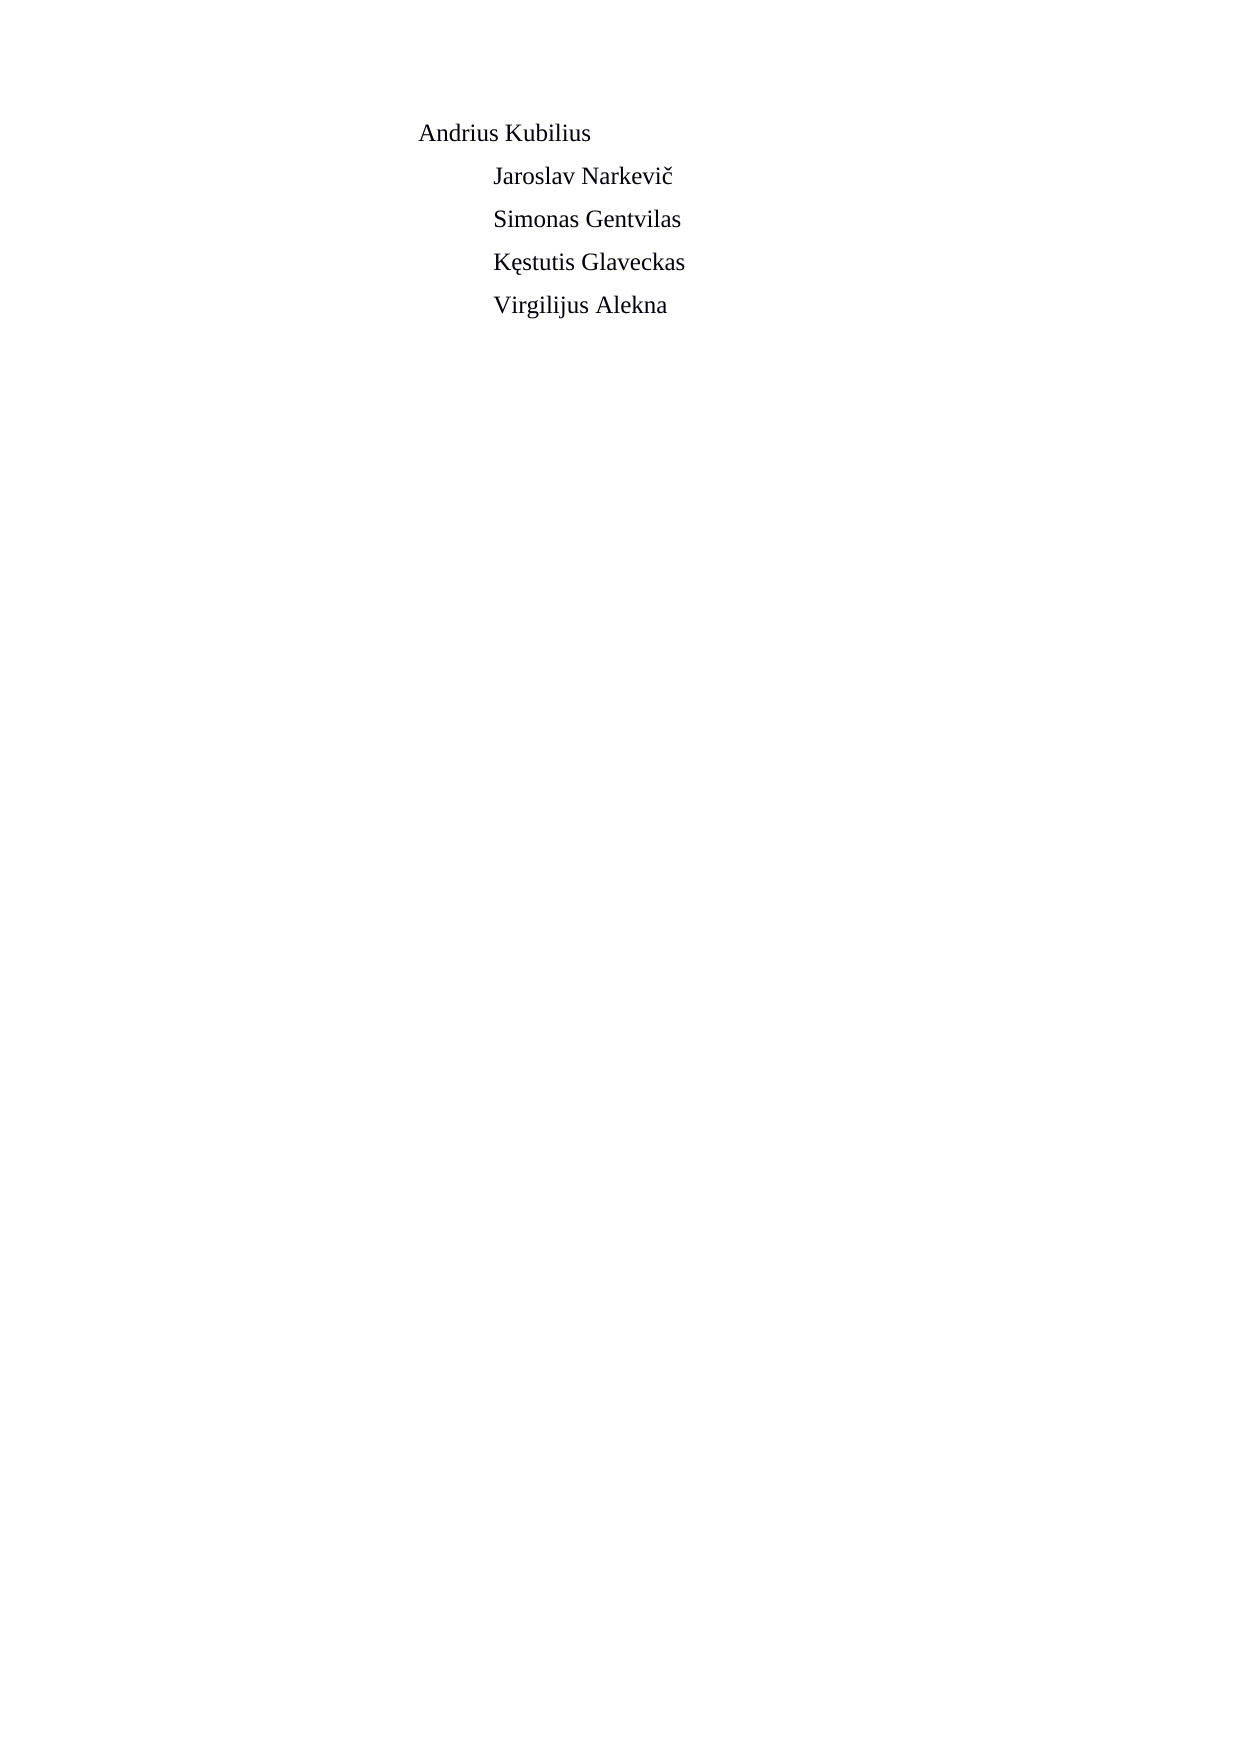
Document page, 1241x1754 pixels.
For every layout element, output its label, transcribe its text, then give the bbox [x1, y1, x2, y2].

text Simonas Gentvilas [118, 204, 1181, 233]
text Kęstutis Glaveckas [118, 247, 1181, 276]
text Jaroslav Narkevič [118, 161, 1181, 190]
text Virgilijus Alekna [118, 291, 1181, 319]
text Andrius Kubilius [118, 118, 1181, 147]
